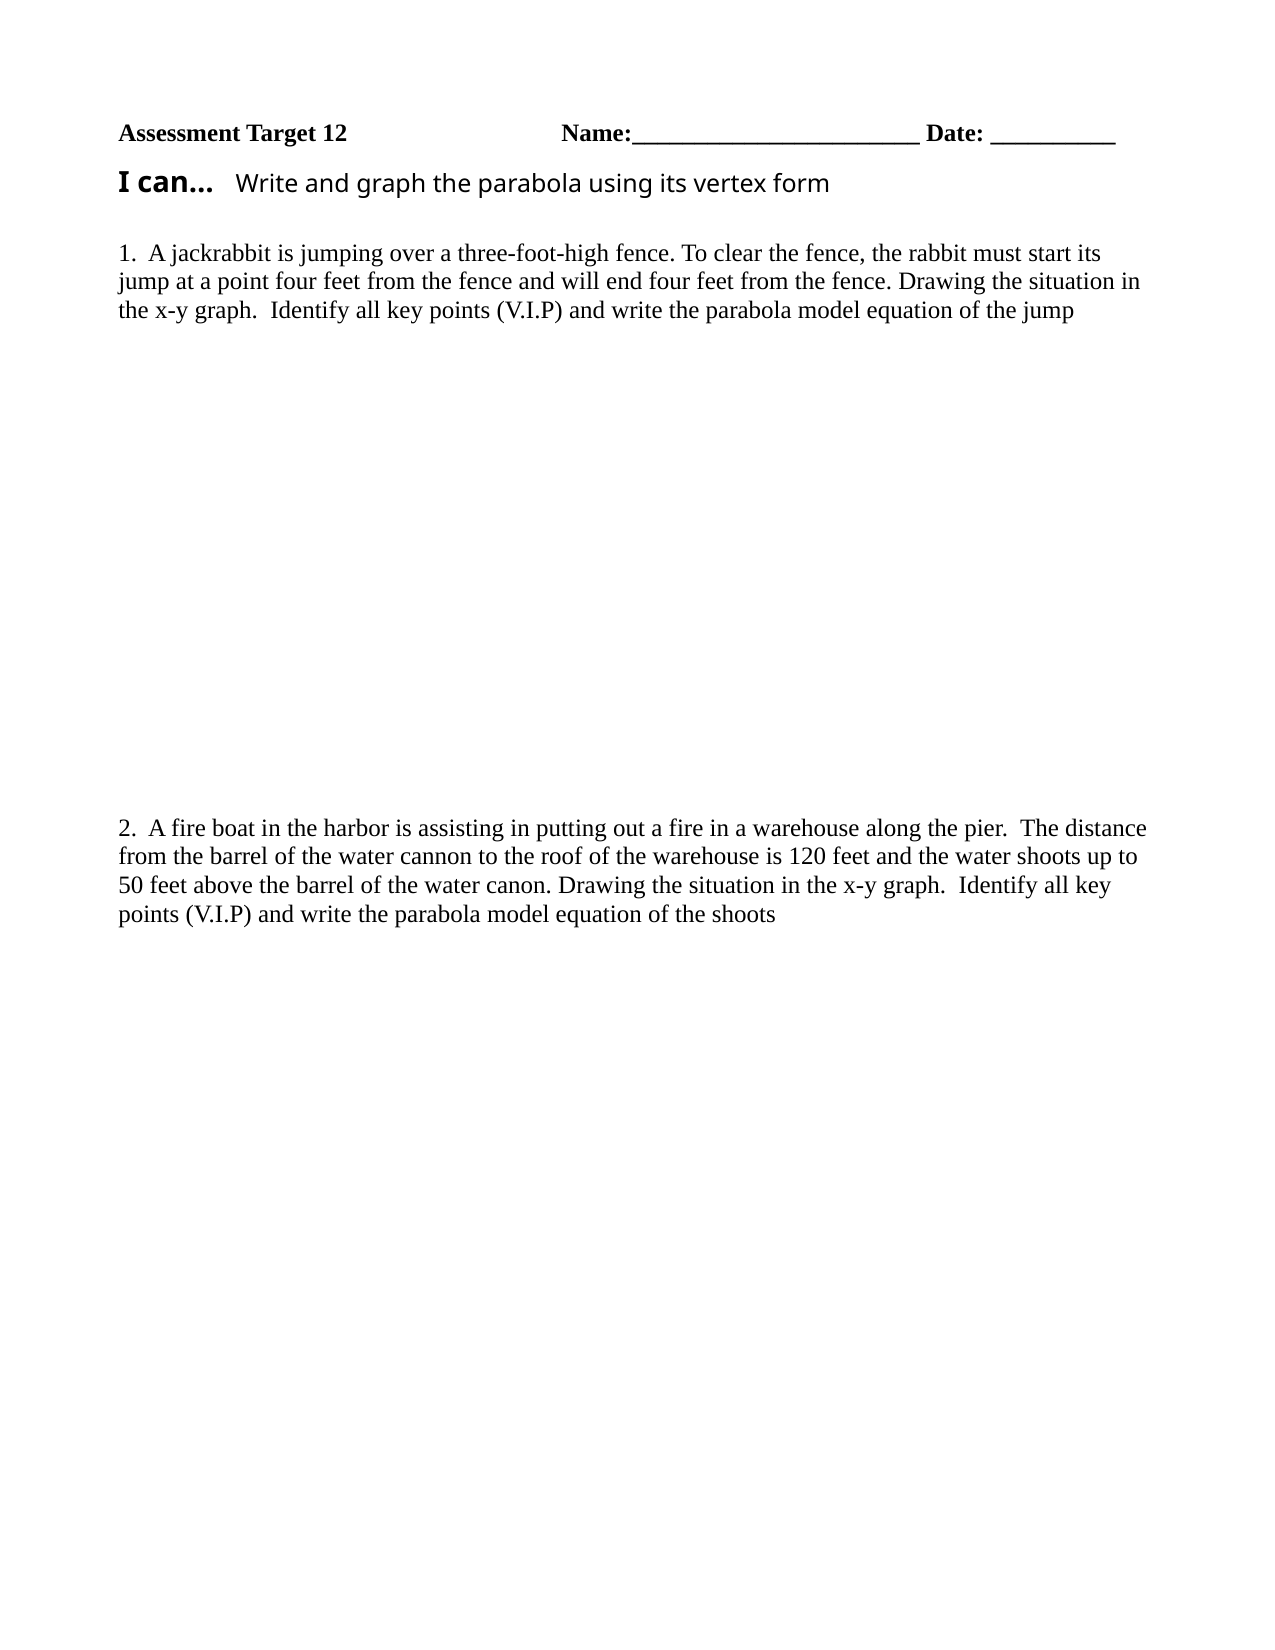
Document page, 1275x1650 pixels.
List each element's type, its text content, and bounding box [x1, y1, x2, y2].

text 1. A jackrabbit is jumping over a three-foot-high fence. To clear the fence, the rabbit must start its jump at a point four feet from the fence and will end four feet from the fence. Drawing the situation in the x-y graph. Identify all key points (V.I.P) and write the parabola model equation of the jump [118, 238, 1157, 324]
text I can… Write and graph the parabola using its vertex form [118, 161, 1157, 201]
text Assessment Target 12 Name:_______________________ Date: __________ [118, 118, 1157, 147]
text 2. A fire boat in the harbor is assisting in putting out a fire in a warehouse along the pier. The distance from the barrel of the water cannon to the roof of the warehouse is 120 feet and the water shoots up to 50 feet above the barrel of the water canon. Drawing the situation in the x-y graph. Identify all key points (V.I.P) and write the parabola model equation of the shoots [118, 813, 1157, 928]
